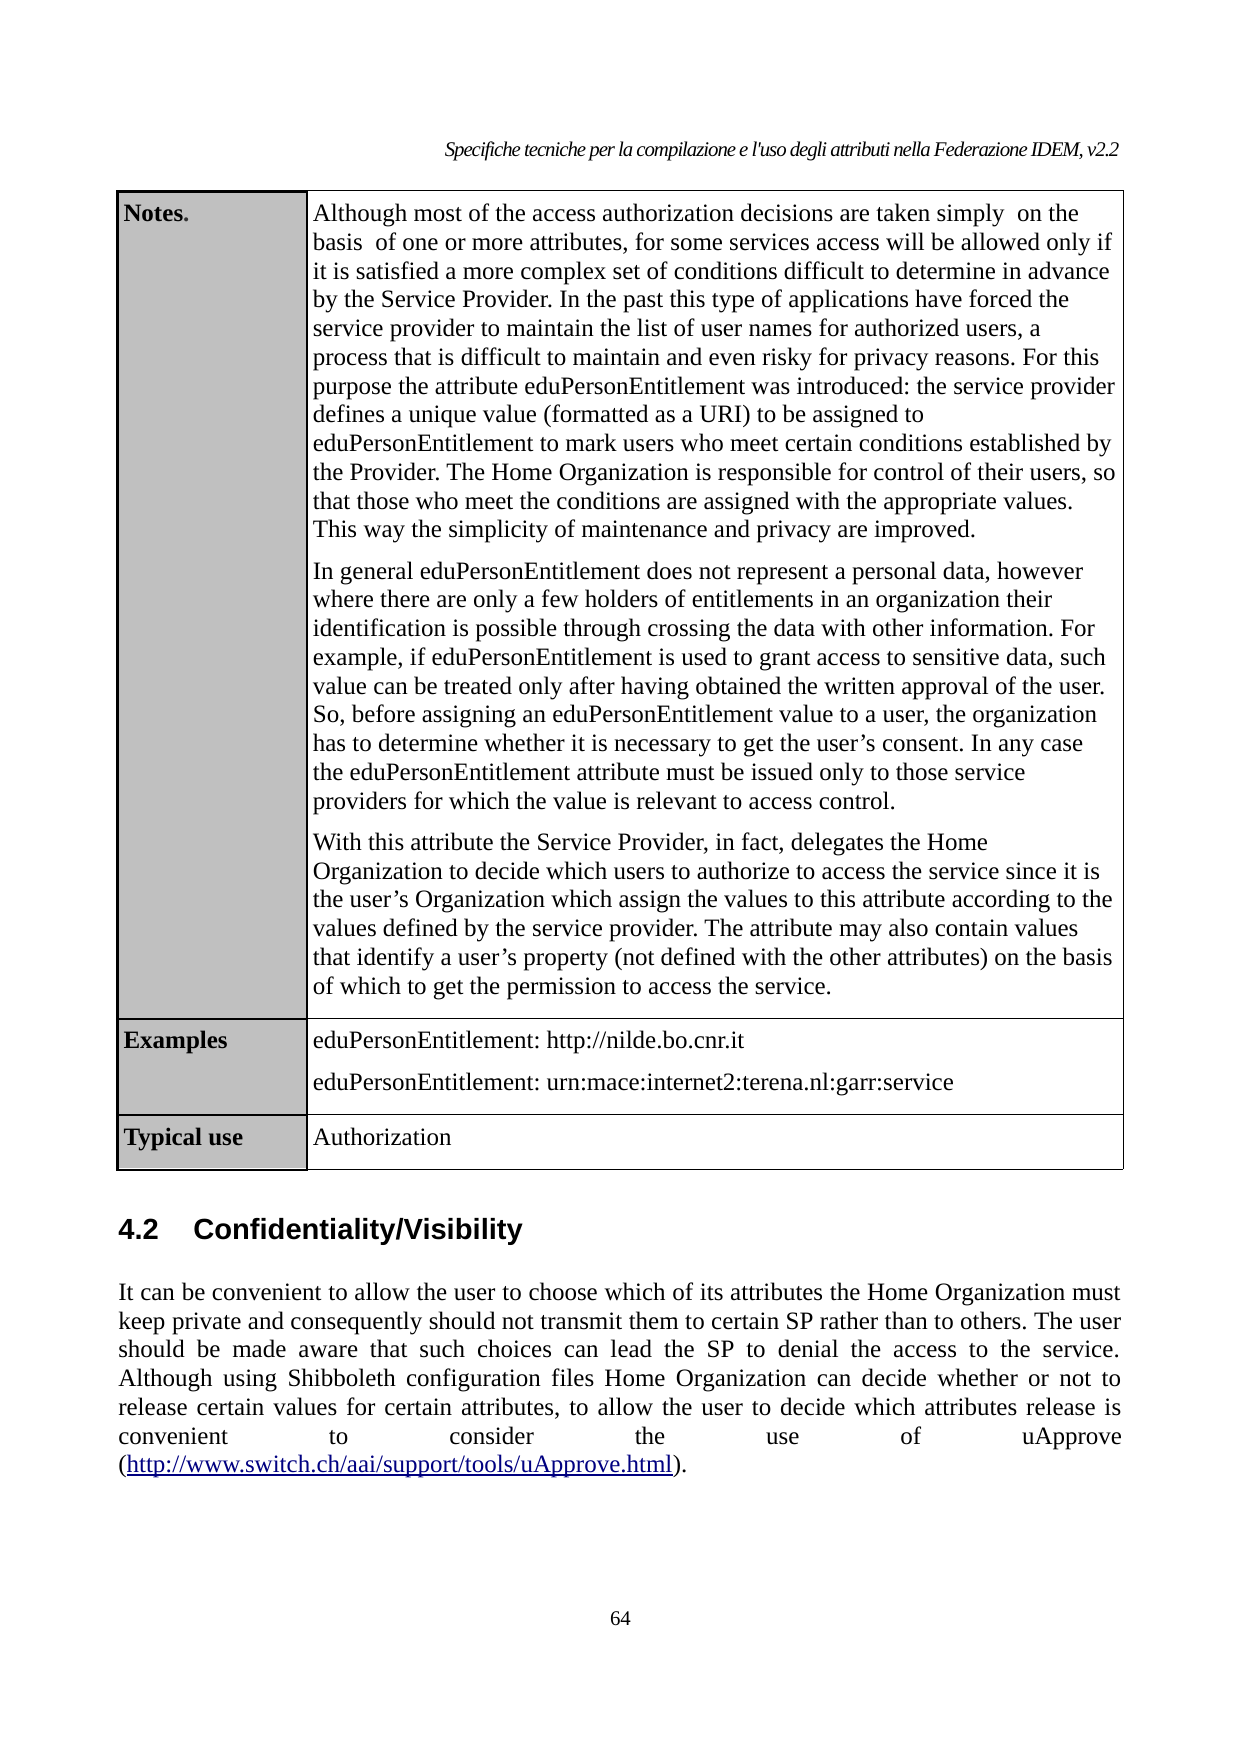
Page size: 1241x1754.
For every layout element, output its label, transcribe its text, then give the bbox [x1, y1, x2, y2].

table_cell Notes. [119, 193, 306, 1018]
table_cell Examples [119, 1020, 306, 1114]
table_cell Typical use [119, 1116, 306, 1168]
text It can be convenient to allow the user to choose which of its attributes the Home Organization must keep private and consequently should not transmit them to certain SP rather than to others. The user should be made aware that such choices can lead the SP to denial the access to the service. Although using Shibboleth configuration files Home Organization can decide whether or not to release certain values for certain attributes, to allow the user to decide which attributes release is convenient to consider the use of uApprove (http://www.switch.ch/aai/support/tools/uApprove.html). [118, 1277, 1122, 1478]
table_cell Although most of the access authorization decisions are taken simply on the basis of one or more attributes, for some services access will be allowed only if it is satisfied a more complex set of conditions difficult to determine in advance by the Service Provider. In the past this type of applications have forced the service provider to maintain the list of user names for authorized users, a process that is difficult to maintain and even risky for privacy reasons. For this purpose the attribute eduPersonEntitlement was introduced: the service provider defines a unique value (formatted as a URI) to be assigned to eduPersonEntitlement to mark users who meet certain conditions established by the Provider. The Home Organization is responsible for control of their users, so that those who meet the conditions are assigned with the appropriate values. This way the simplicity of maintenance and privacy are improved. In general eduPersonEntitlement does not represent a personal data, however where there are only a few holders of entitlements in an organization their identification is possible through crossing the data with other information. For example, if eduPersonEntitlement is used to grant access to sensitive data, such value can be treated only after having obtained the written approval of the user. So, before assigning an eduPersonEntitlement value to a user, the organization has to determine whether it is necessary to get the user’s consent. In any case the eduPersonEntitlement attribute must be issued only to those service providers for which the value is relevant to access control. With this attribute the Service Provider, in fact, delegates the Home Organization to decide which users to authorize to access the service since it is the user’s Organization which assign the values to this attribute according to the values defined by the service provider. The attribute may also contain values that identify a user’s property (not defined with the other attributes) on the basis of which to get the permission to access the service. [308, 191, 1123, 1018]
table_cell Authorization [308, 1115, 1123, 1168]
subtitle Confidentiality/Visibility [118, 1212, 1122, 1246]
table_cell eduPersonEntitlement: http://nilde.bo.cnr.it eduPersonEntitlement: urn:mace:internet2:terena.nl:garr:service [308, 1019, 1123, 1114]
